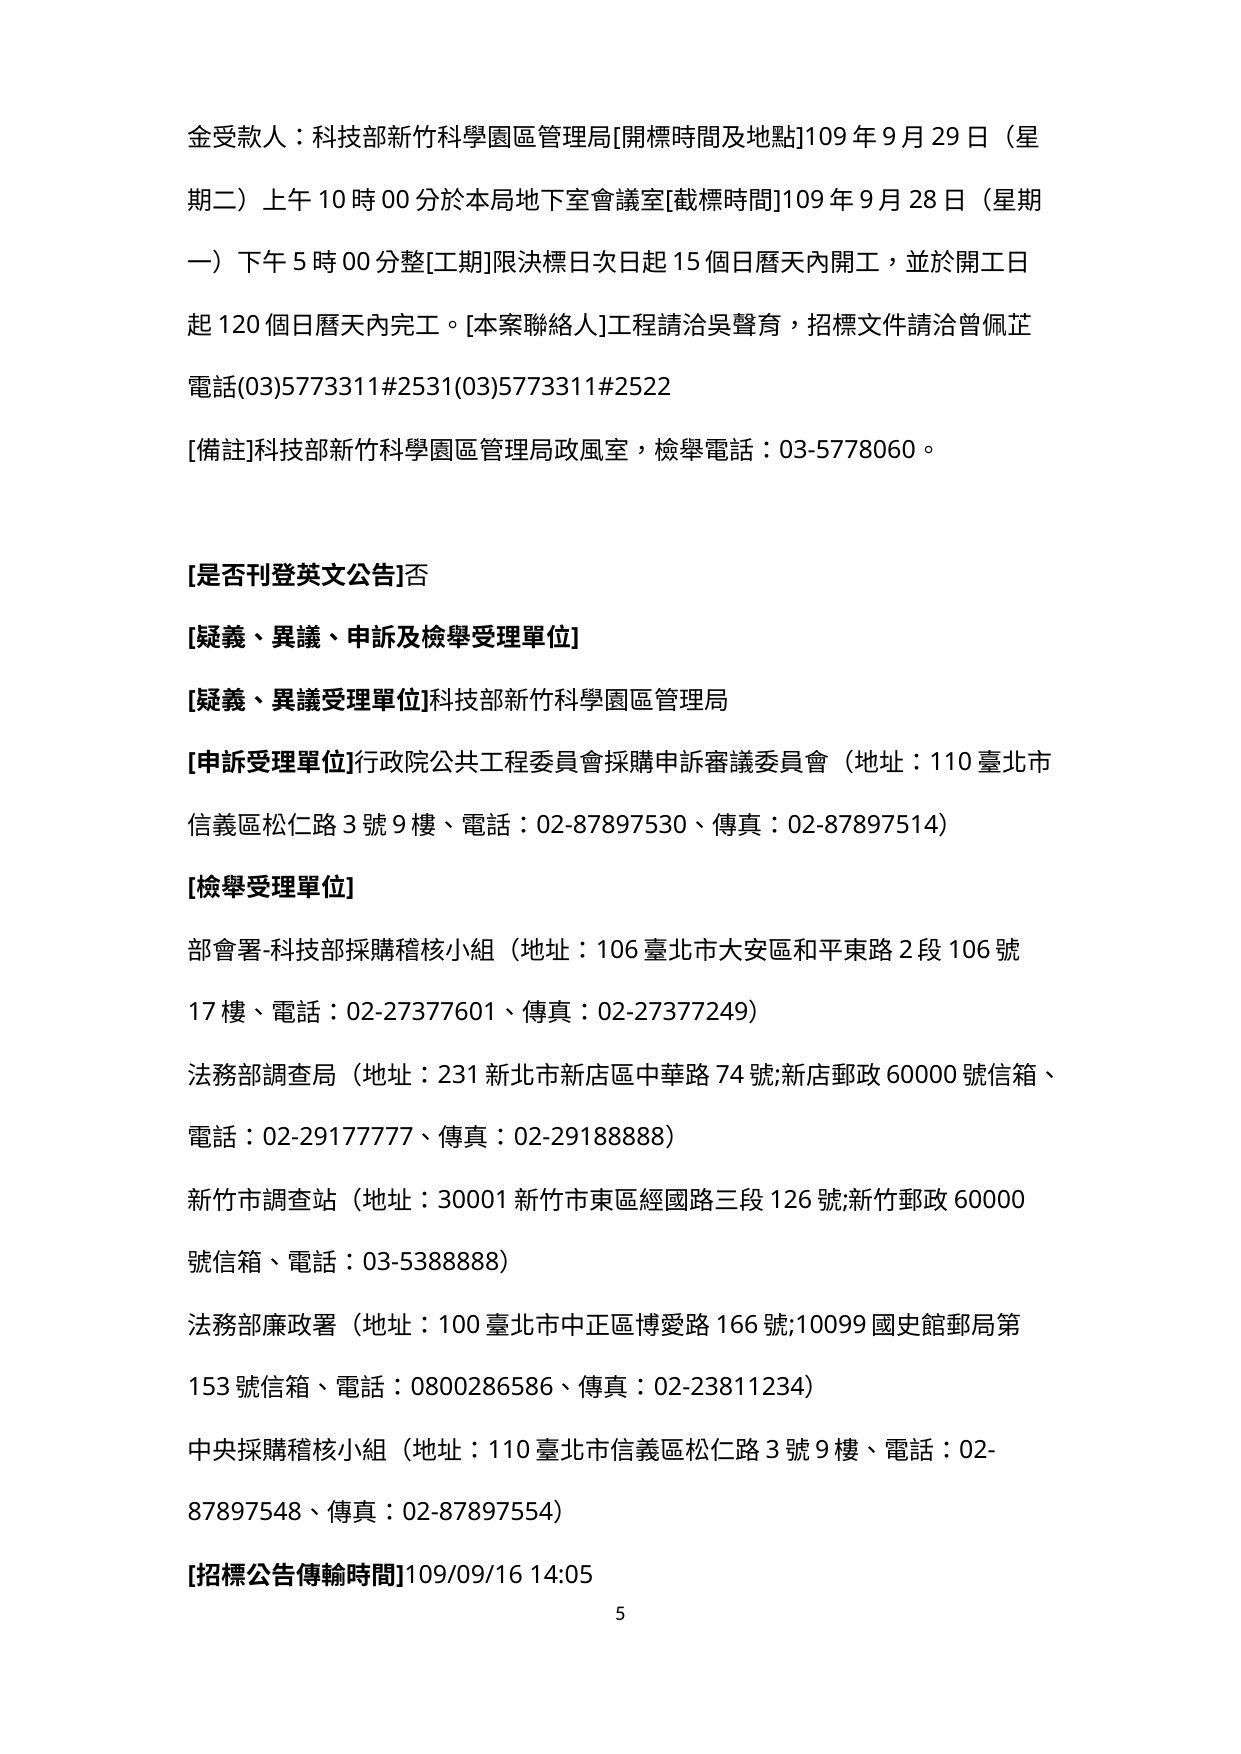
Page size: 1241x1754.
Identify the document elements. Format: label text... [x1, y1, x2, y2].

text [機關代碼]A.27.4 [機關名稱]科技部新竹科學園區管理局 [單位名稱]科技部新竹科學園區管理局 [機關地址]300新竹市東區新安路2號 [聯絡人]吳聲育 [聯絡電話](03)5773311分機2531 [傳真號碼](03)5790081 [電子郵件信箱]buck@sipa.gov.tw [標案案號]SBIP-109-015 [標案名稱]十期廠房及矽導竹科研發中心消防設施改善工程 [標的分類]工程類5159 - 其他專業工程 [工程計畫編號] [本採購案是否屬於建築工程]否，本案非屬建築工程 [本案是否包括「瀝青混凝土鋪面」、「控制性低強度回填材料(CLSM)」、「級配粒料基層」、「級配粒料底層」或「低密度再生透水混凝土」等可使用再生粒料之工作項目]否 [財物採購性質]非屬財物之工程或勞務 [採購金額]12,746,489元 [採購金額級距]公告金額以上未達查核金額 [辦理方式]自辦 [依據法條]採購法第18條、第19條 [是否適用條約或協定之採購] [是否適用WTO政府採購協定(GPA)] 否 [是否適用臺紐經濟合作協定(ANZTEC)] 否 [是否適用臺星經濟夥伴協定(ASTEP)] 否 [本採購是否屬「具敏感性或國安(含資安)疑慮之業務範疇」採購]否 [本採購是否屬「涉及國家安全」採購]否 [預算金額]12,746,489元 [預算金額是否公開]是 [後續擴充]否 [是否受機關補助]否 [是否含特別預算]否 [招標方式]公開招標 [決標方式]最低標 [是否依政府採購法施行細則第64條之2辦理]否 [新增公告傳輸次數]02 [招標狀態]第二次及以後公開招標 [機關自定公告日]109/09/22 [是否複數決標]否 [是否訂有底價]是 [是否屬特殊採購]否 [是否已辦理公開閱覽]否 [是否屬統包]否 [是否屬共同供應契約採購]否 [是否屬二以上機關之聯合採購(不適用共同供應契約規定)]否 [是否應依公共工程專業技師簽證規則實施技師簽證]否 [是否採行協商措施]否 [是否適用採購法第104條或105條或招標期限標準第10條或第4條之1]否 [是否依據採購法第106條第1項第1款辦理]否 [是否提供電子領標]是 [機關文件費(機關實收)]0元 [系統使用費]20元 [文件代收費]0元 [總計]20元 [是否提供現場領標]否 [是否提供電子投標]否 [截止投標]109/09/28 17:00 [開標時間]109/09/29 10:00 [開標地點]300新竹市東區新安路2號[本局地下室會議室] [是否須繳納押標金] 是，尚未提供廠商線上繳納押標金 [押標金額度]詳附加說明[押標金] [投標文字]正體中文 [收受投標文件地點]300新竹市東區新安路2號[本局一樓收發室] [是否依據採購法第99條]否 [履約地點]新竹市(非原住民地區) [履約期限]詳附加說明[工期] [是否刊登公報]是 [是否依據採購法第11條之1，成立採購工作及審查小組]否 [本案採購契約是否採用主管機關訂定之範本]是 [本案採購契約是否採用主管機關訂定之最新版範本]是 [是否屬災區重建工程]否 [廠商資格摘要] 廠商資格訂為E603040消防安全設備安裝工程業或IF01010消防安全設備檢修業，並具備下列資格證明文件者：1.公司登記或商業登記證明文件。2.當年度同業公會會員證。3.廠商納稅證明。4.廠商信用證明。 [是否訂有與履約能力有關之基本資格]是 [廠商應附具之基本資格證明文件或物品] 1.廠商信用之證明。 [附加說明] [領標方式及時間]（一）領標時間：109年9月22日起至109年9月28日止。 （二）領標方式：1.自公告之日起至截止投標期限前至政府採購領投標系統網站http://web.pcc.gov.tw下載招標文件，惟不得任意複製、抄襲、轉載及篡改。2.電子領標之廠商投標時請檢附領標電子憑據書面明細以供查驗。 [圖說費]1.電子領標文件費：新台幣零元整。餘依政府採購領投標系統領標作業規定辦理領標費用繳交事宜。2.以上費用無論得標與否概不退還。[押標金]1.新台幣陸拾參萬元整。 2.優良廠商：參拾壹萬伍仟元。（請檢附主管機關已登錄之證明文件）3.押標金受款人：科技部新竹科學園區管理局[開標時間及地點]109年9月29日（星期二）上午10時00分於本局地下室會議室[截標時間]109年9月28日（星期一）下午5時00分整[工期]限決標日次日起15個日曆天內開工，並於開工日起120個日曆天內完工。[本案聯絡人]工程請洽吳聲育，招標文件請洽曾佩芷電話(03)5773311#2531(03)5773311#2522 [備註]科技部新竹科學園區管理局政風室，檢舉電話：03-5778060。 [是否刊登英文公告]否 [疑義、異議、申訴及檢舉受理單位] [疑義、異議受理單位]科技部新竹科學園區管理局 [申訴受理單位]行政院公共工程委員會採購申訴審議委員會（地址：110臺北市信義區松仁路3號9樓、電話：02-87897530、傳真：02-87897514） [檢舉受理單位] 部會署-科技部採購稽核小組（地址：106臺北市大安區和平東路2段106號17樓、電話：02-27377601、傳真：02-27377249） 法務部調查局（地址：231新北市新店區中華路74號;新店郵政60000號信箱、電話：02-29177777、傳真：02-29188888） 新竹市調查站（地址：30001新竹市東區經國路三段126號;新竹郵政60000號信箱、電話：03-5388888） 法務部廉政署（地址：100臺北市中正區博愛路166號;10099國史館郵局第153號信箱、電話：0800286586、傳真：02-23811234） 中央採購稽核小組（地址：110臺北市信義區松仁路3號9樓、電話：02-87897548、傳真：02-87897554） [招標公告傳輸時間]109/09/16 14:05 [187, 94, 1053, 1594]
